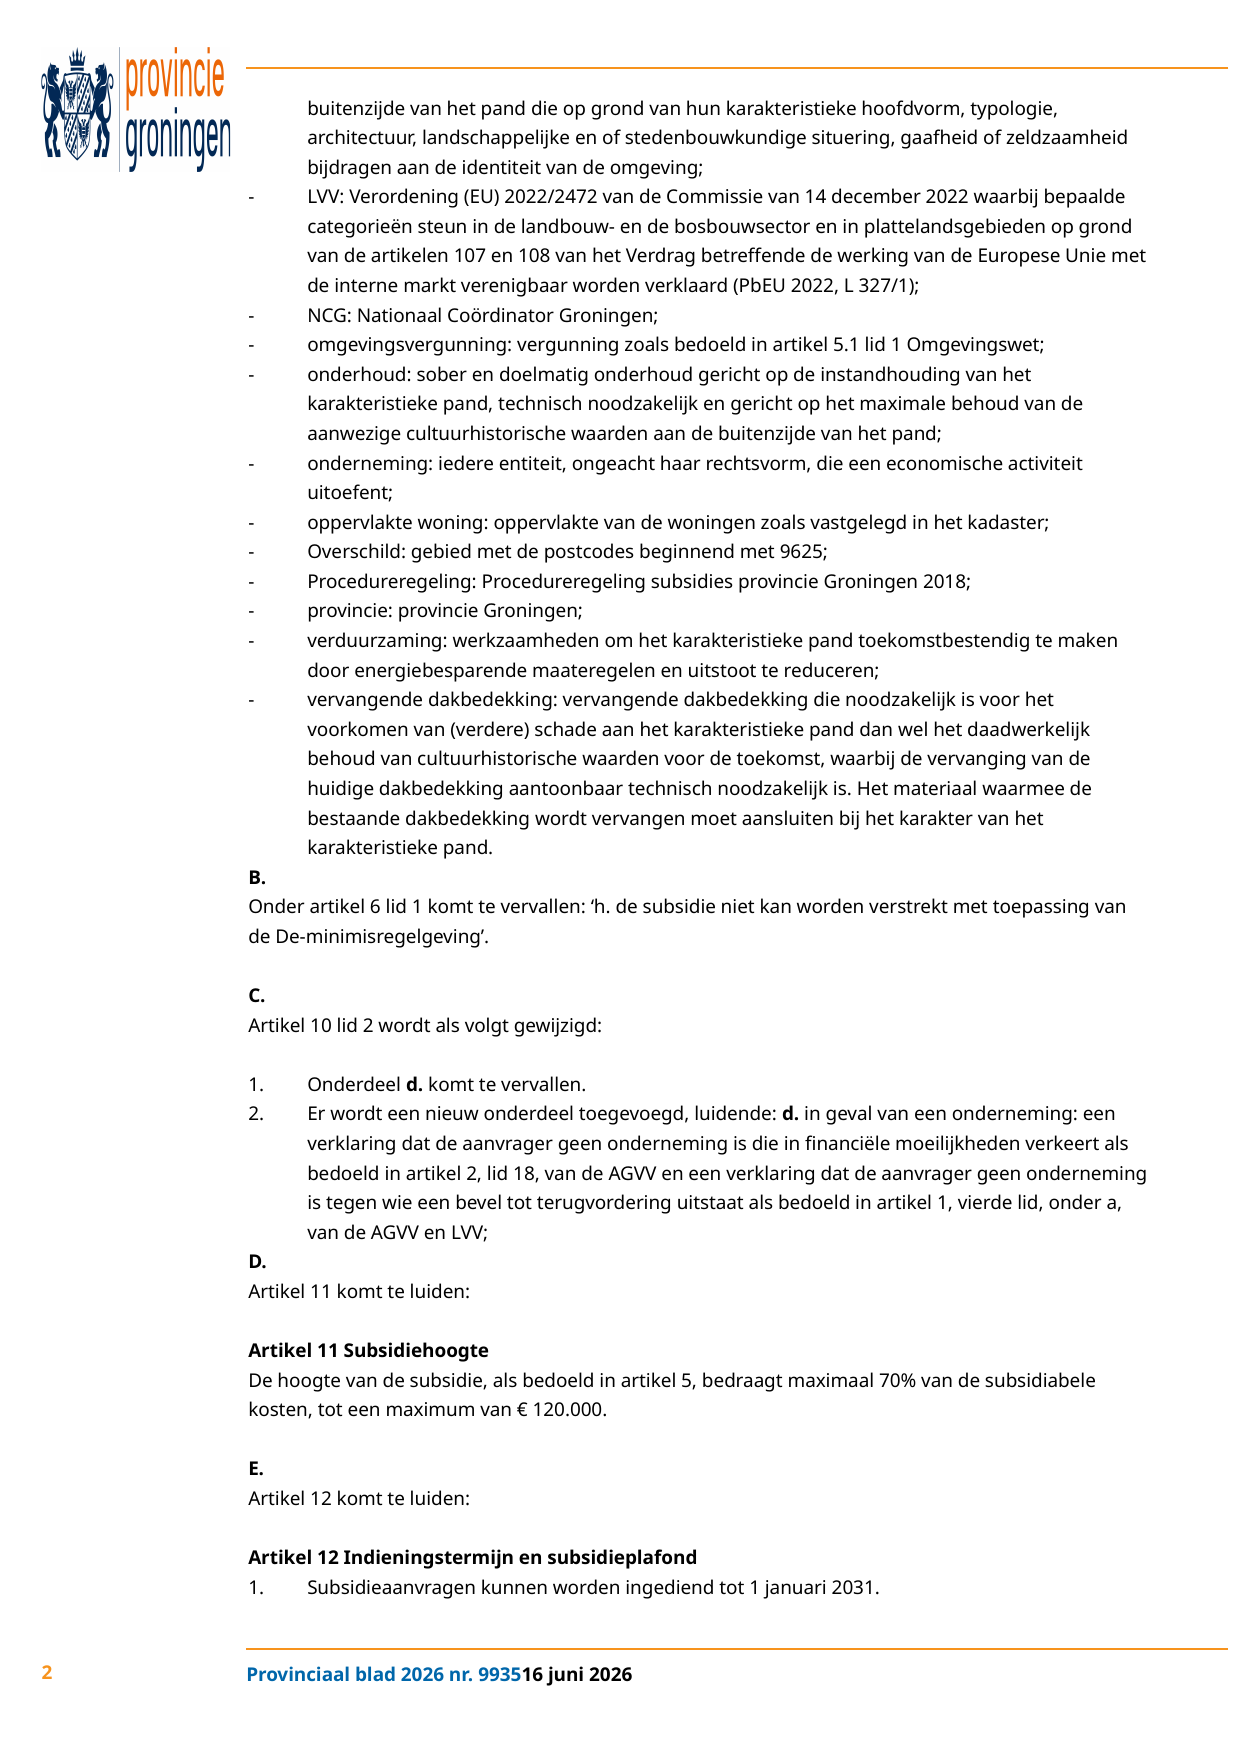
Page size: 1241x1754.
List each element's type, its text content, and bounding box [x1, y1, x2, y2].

list LVV: Verordening (EU) 2022/2472 van de Commissie van 14 december 2022 waarbij bepaalde categorieën steun in de landbouw- en de bosbouwsector en in plattelandsgebieden op grond van de artikelen 107 en 108 van het Verdrag betreffende de werking van de Europese Unie met de interne markt verenigbaar worden verklaard (PbEU 2022, L 327/1); [248, 183, 1152, 298]
text Artikel 11 Subsidiehoogte [248, 1337, 1152, 1363]
list vervangende dakbedekking: vervangende dakbedekking die noodzakelijk is voor het voorkomen van (verdere) schade aan het karakteristieke pand dan wel het daadwerkelijk behoud van cultuurhistorische waarden voor de toekomst, waarbij de vervanging van de huidige dakbedekking aantoonbaar technisch noodzakelijk is. Het materiaal waarmee de bestaande dakbedekking wordt vervangen moet aansluiten bij het karakter van het karakteristieke pand. [248, 686, 1152, 860]
list Overschild: gebied met de postcodes beginnend met 9625; [248, 538, 1152, 564]
text C. [248, 982, 1152, 1008]
text Artikel 11 komt te luiden: [248, 1278, 1152, 1304]
list Subsidieaanvragen kunnen worden ingediend tot 1 januari 2031. [248, 1574, 1152, 1600]
picture [41, 47, 231, 172]
text E. [248, 1456, 1152, 1481]
list buitenzijde van het pand die op grond van hun karakteristieke hoofdvorm, typologie, architectuur, landschappelijke en of stedenbouwkundige situering, gaafheid of zeldzaamheid bijdragen aan de identiteit van de omgeving; [248, 95, 1152, 180]
text Artikel 12 Indieningstermijn en subsidieplafond [248, 1544, 1152, 1570]
text Onder artikel 6 lid 1 komt te vervallen: ‘h. de subsidie niet kan worden verstrekt met toepassing van de De-minimisregelgeving’. [248, 893, 1152, 949]
list NCG: Nationaal Coördinator Groningen; [248, 302, 1152, 328]
text D. [248, 1248, 1152, 1274]
list Procedureregeling: Procedureregeling subsidies provincie Groningen 2018; [248, 568, 1152, 594]
list onderhoud: sober en doelmatig onderhoud gericht op de instandhouding van het karakteristieke pand, technisch noodzakelijk en gericht op het maximale behoud van de aanwezige cultuurhistorische waarden aan de buitenzijde van het pand; [248, 361, 1152, 446]
text Artikel 12 komt te luiden: [248, 1485, 1152, 1511]
list oppervlakte woning: oppervlakte van de woningen zoals vastgelegd in het kadaster; [248, 509, 1152, 535]
list Er wordt een nieuw onderdeel toegevoegd, luidende: d. in geval van een onderneming: een verklaring dat de aanvrager geen onderneming is die in financiële moeilijkheden verkeert als bedoeld in artikel 2, lid 18, van de AGVV en een verklaring dat de aanvrager geen onderneming is tegen wie een bevel tot terugvordering uitstaat als bedoeld in artikel 1, vierde lid, onder a, van de AGVV en LVV; [248, 1101, 1152, 1245]
text B. [248, 864, 1152, 890]
text De hoogte van de subsidie, als bedoeld in artikel 5, bedraagt maximaal 70% van de subsidiabele kosten, tot een maximum van € 120.000. [248, 1367, 1152, 1422]
list verduurzaming: werkzaamheden om het karakteristieke pand toekomstbestendig te maken door energiebesparende maateregelen en uitstoot te reduceren; [248, 627, 1152, 683]
list Onderdeel d. komt te vervallen. [248, 1071, 1152, 1097]
list provincie: provincie Groningen; [248, 598, 1152, 623]
list onderneming: iedere entiteit, ongeacht haar rechtsvorm, die een economische activiteit uitoefent; [248, 450, 1152, 505]
text Artikel 10 lid 2 wordt als volgt gewijzigd: [248, 1012, 1152, 1038]
list omgevingsvergunning: vergunning zoals bedoeld in artikel 5.1 lid 1 Omgevingswet; [248, 331, 1152, 357]
